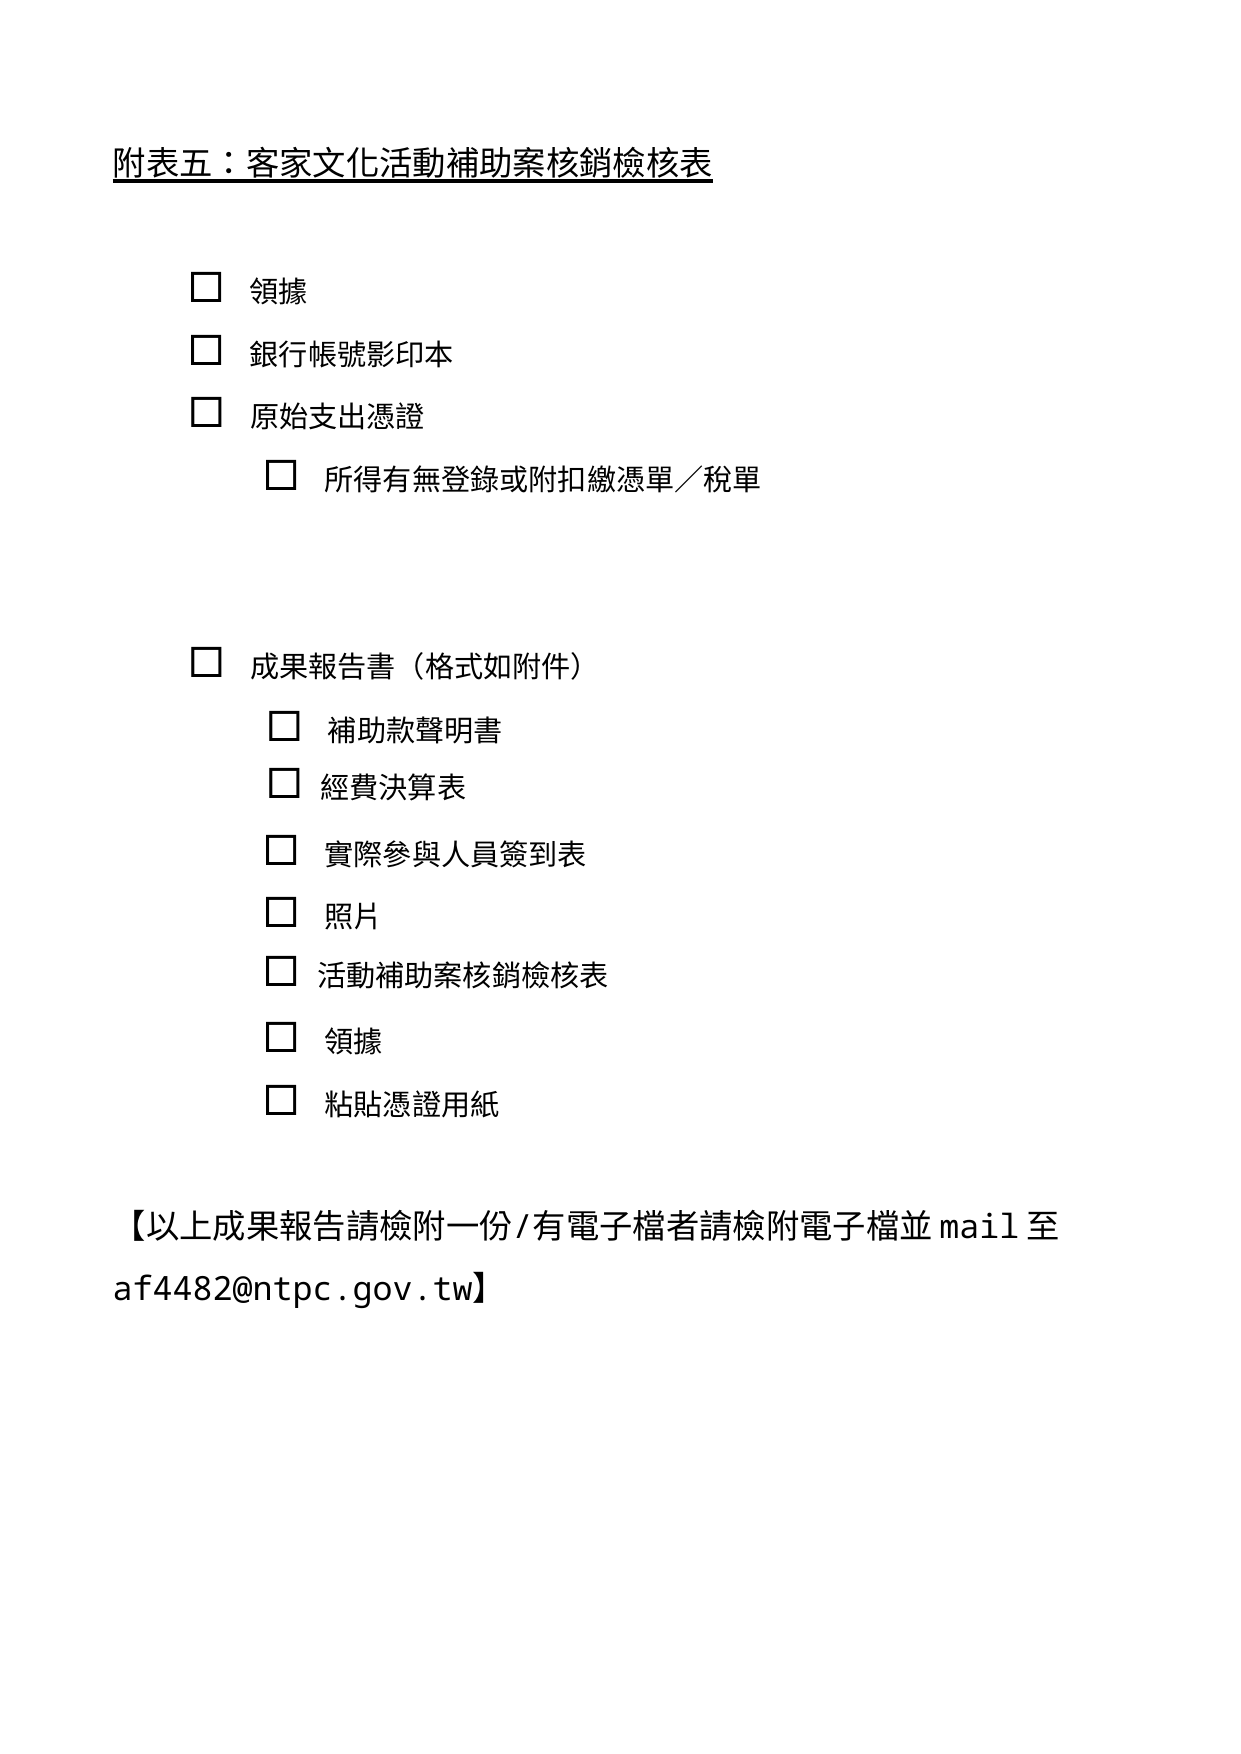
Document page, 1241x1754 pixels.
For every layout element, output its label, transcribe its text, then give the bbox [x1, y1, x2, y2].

text  銀行帳號影印本 [187, 307, 1128, 369]
text  領據 [262, 994, 1128, 1057]
text  經費決算表 [192, 744, 1128, 807]
text  補助款聲明書 [192, 682, 1128, 744]
text  所得有無登錄或附扣繳憑單／稅單 [262, 432, 1128, 494]
text 【以上成果報告請檢附一份/有電子檔者請檢附電子檔並mail至af4482@ntpc.gov.tw】 [112, 1182, 1128, 1307]
text  領據 [187, 244, 1128, 307]
text  實際參與人員簽到表 [262, 807, 1128, 869]
text  原始支出憑證 [188, 369, 1128, 432]
text  粘貼憑證用紙 [262, 1057, 1128, 1119]
text 附表五：客家文化活動補助案核銷檢核表 [112, 119, 1128, 182]
text  活動補助案核銷檢核表 [262, 932, 1128, 994]
text  成果報告書（格式如附件） [188, 619, 1128, 682]
text  照片 [262, 869, 1128, 932]
